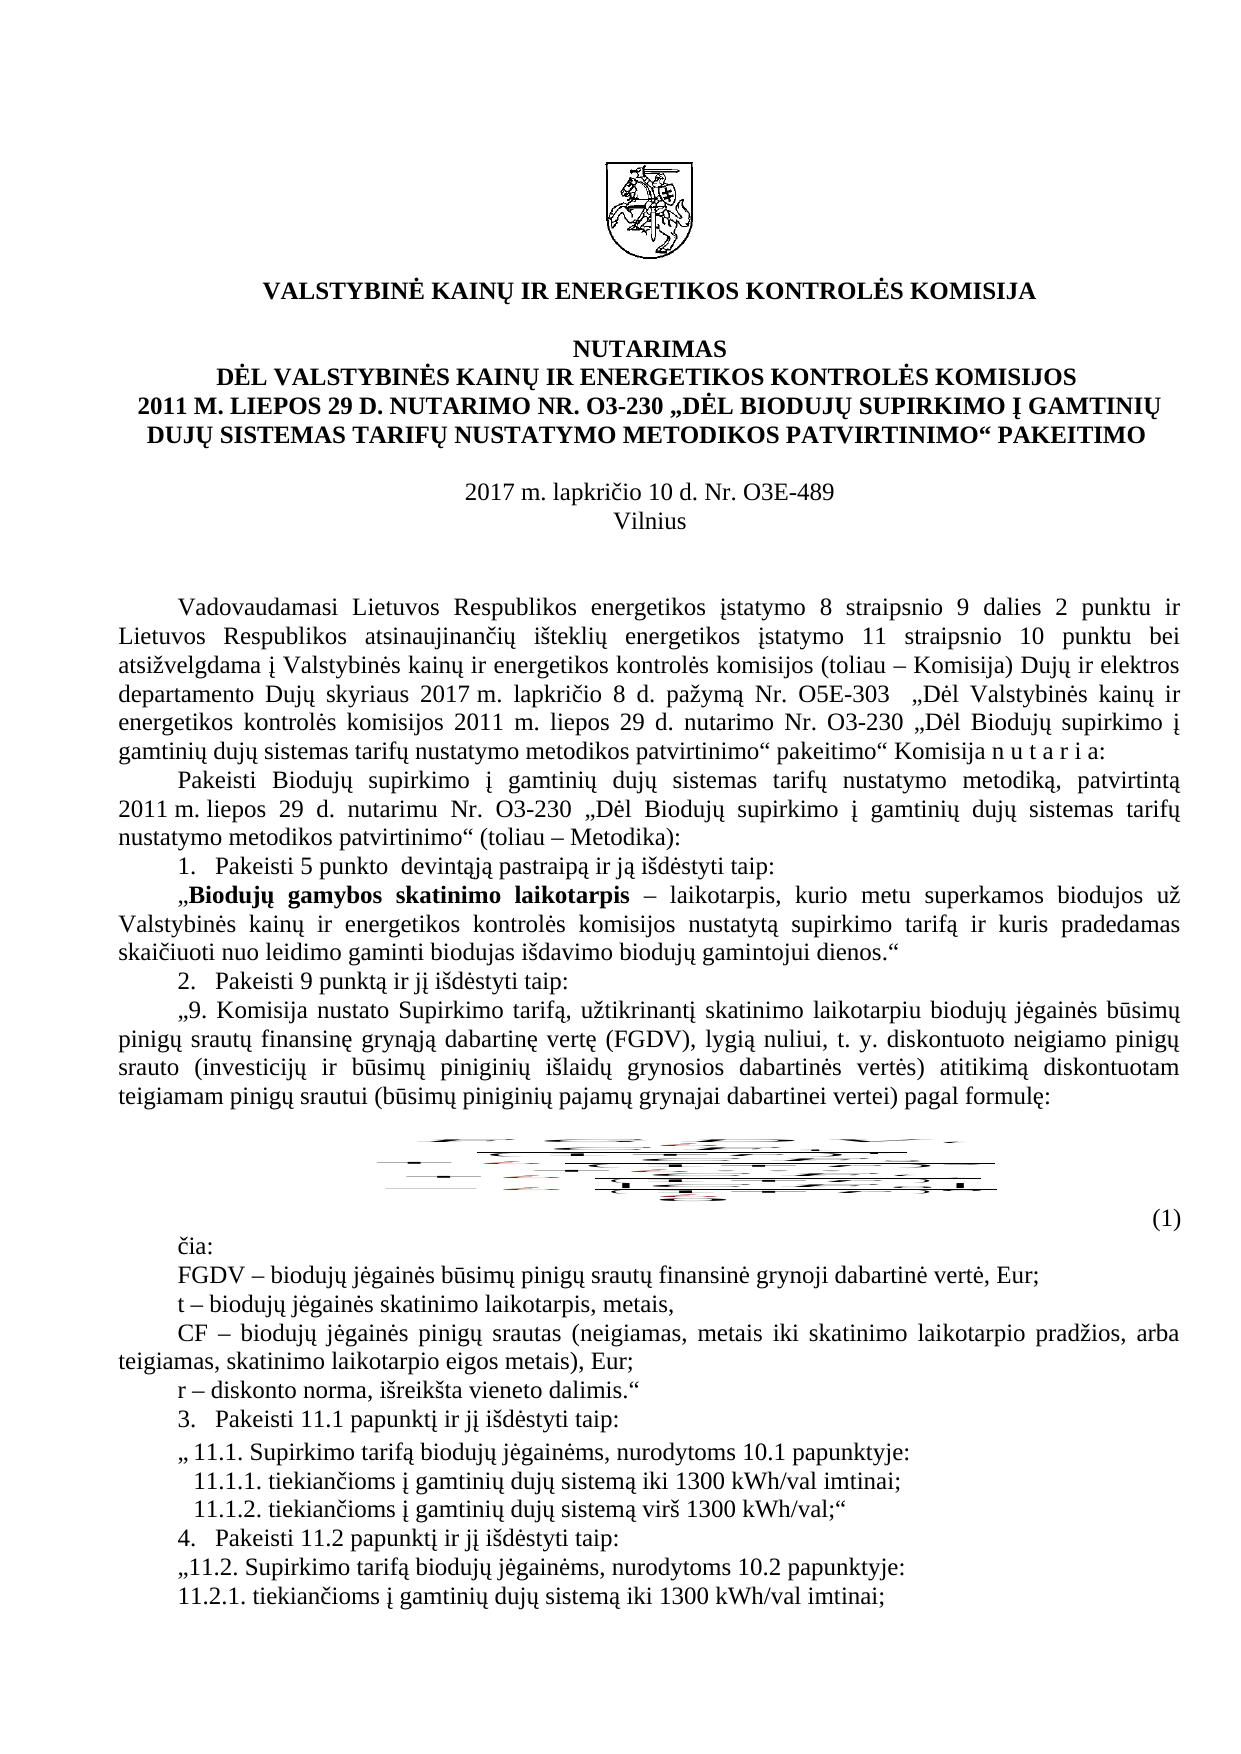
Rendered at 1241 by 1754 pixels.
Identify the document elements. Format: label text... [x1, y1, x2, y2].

text 2017 m. lapkričio 10 d. Nr. O3E-489 [118, 477, 1181, 506]
text čia: [118, 1231, 1181, 1260]
text 2011 m. liepos 29 d. nutarimo Nr. o3-230 „dėl BIODUJŲ SUPIRKIMO Į GAMTINIŲ DUJŲ SISTEMAS TARIFŲ NUSTATYMO METODIKOS PATVIRTINIMO“ pakeitimo [118, 391, 1181, 449]
text 11.2.1. tiekiančioms į gamtinių dujų sistemą iki 1300 kWh/val imtinai; [118, 1581, 1181, 1609]
text „ 11.1. Supirkimo tarifą biodujų jėgainėms, nurodytoms 10.1 papunktyje: [118, 1437, 1181, 1466]
text (1) [118, 1203, 1181, 1231]
text 11.1.2. tiekiančioms į gamtinių dujų sistemą virš 1300 kWh/val;“ [118, 1494, 1181, 1523]
text „Biodujų gamybos skatinimo laikotarpis – laikotarpis, kurio metu superkamos biodujos už Valstybinės kainų ir energetikos kontrolės komisijos nustatytą supirkimo tarifą ir kuris pradedamas skaičiuoti nuo leidimo gaminti biodujas išdavimo biodujų gamintojui dienos.“ [118, 880, 1181, 966]
text NUTARIMAS [118, 334, 1181, 362]
text DĖL valstybinės kainų ir energetikos kontrolės komisijos [118, 362, 1181, 391]
text Vadovaudamasi Lietuvos Respublikos energetikos įstatymo 8 straipsnio 9 dalies 2 punktu ir Lietuvos Respublikos atsinaujinančių išteklių energetikos įstatymo 11 straipsnio 10 punktu bei atsižvelgdama į Valstybinės kainų ir energetikos kontrolės komisijos (toliau – Komisija) Dujų ir elektros departamento Dujų skyriaus 2017 m. lapkričio 8 d. pažymą Nr. O5E-303 „Dėl Valstybinės kainų ir energetikos kontrolės komisijos 2011 m. liepos 29 d. nutarimo Nr. O3-230 „Dėl Biodujų supirkimo į gamtinių dujų sistemas tarifų nustatymo metodikos patvirtinimo“ pakeitimo“ Komisija n u t a r i a: [118, 592, 1181, 765]
text r – diskonto norma, išreikšta vieneto dalimis.“ [177, 1375, 1181, 1404]
text 4. Pakeisti 11.2 papunktį ir jį išdėstyti taip: [177, 1523, 1181, 1552]
text t – biodujų jėgainės skatinimo laikotarpis, metais, [118, 1289, 1181, 1318]
text 1. Pakeisti 5 punkto devintąją pastraipą ir ją išdėstyti taip: [177, 851, 1181, 880]
text 2. Pakeisti 9 punktą ir jį išdėstyti taip: [177, 966, 1181, 995]
text CF – biodujų jėgainės pinigų srautas (neigiamas, metais iki skatinimo laikotarpio pradžios, arba teigiamas, skatinimo laikotarpio eigos metais), Eur; [118, 1318, 1181, 1375]
text 11.1.1. tiekiančioms į gamtinių dujų sistemą iki 1300 kWh/val imtinai; [118, 1466, 1181, 1494]
text Pakeisti Biodujų supirkimo į gamtinių dujų sistemas tarifų nustatymo metodiką, patvirtintą 2011 m. liepos 29 d. nutarimu Nr. O3-230 „Dėl Biodujų supirkimo į gamtinių dujų sistemas tarifų nustatymo metodikos patvirtinimo“ (toliau – Metodika): [118, 765, 1181, 851]
text „9. Komisija nustato Supirkimo tarifą, užtikrinantį skatinimo laikotarpiu biodujų jėgainės būsimų pinigų srautų finansinę grynąją dabartinę vertę (FGDV), lygią nuliui, t. y. diskontuoto neigiamo pinigų srauto (investicijų ir būsimų piniginių išlaidų grynosios dabartinės vertės) atitikimą diskontuotam teigiamam pinigų srautui (būsimų piniginių pajamų grynajai dabartinei vertei) pagal formulę: [118, 995, 1181, 1110]
text Vilnius [118, 506, 1181, 535]
text 3. Pakeisti 11.1 papunktį ir jį išdėstyti taip: [177, 1404, 1181, 1433]
text vALSTYBINĖ KAINŲ IR ENERGETIKOS KONTROLĖS KOMISIJA [118, 276, 1181, 305]
text „11.2. Supirkimo tarifą biodujų jėgainėms, nurodytoms 10.2 papunktyje: [177, 1552, 1181, 1581]
text FGDV – biodujų jėgainės būsimų pinigų srautų finansinė grynoji dabartinė vertė, Eur; [118, 1260, 1181, 1289]
